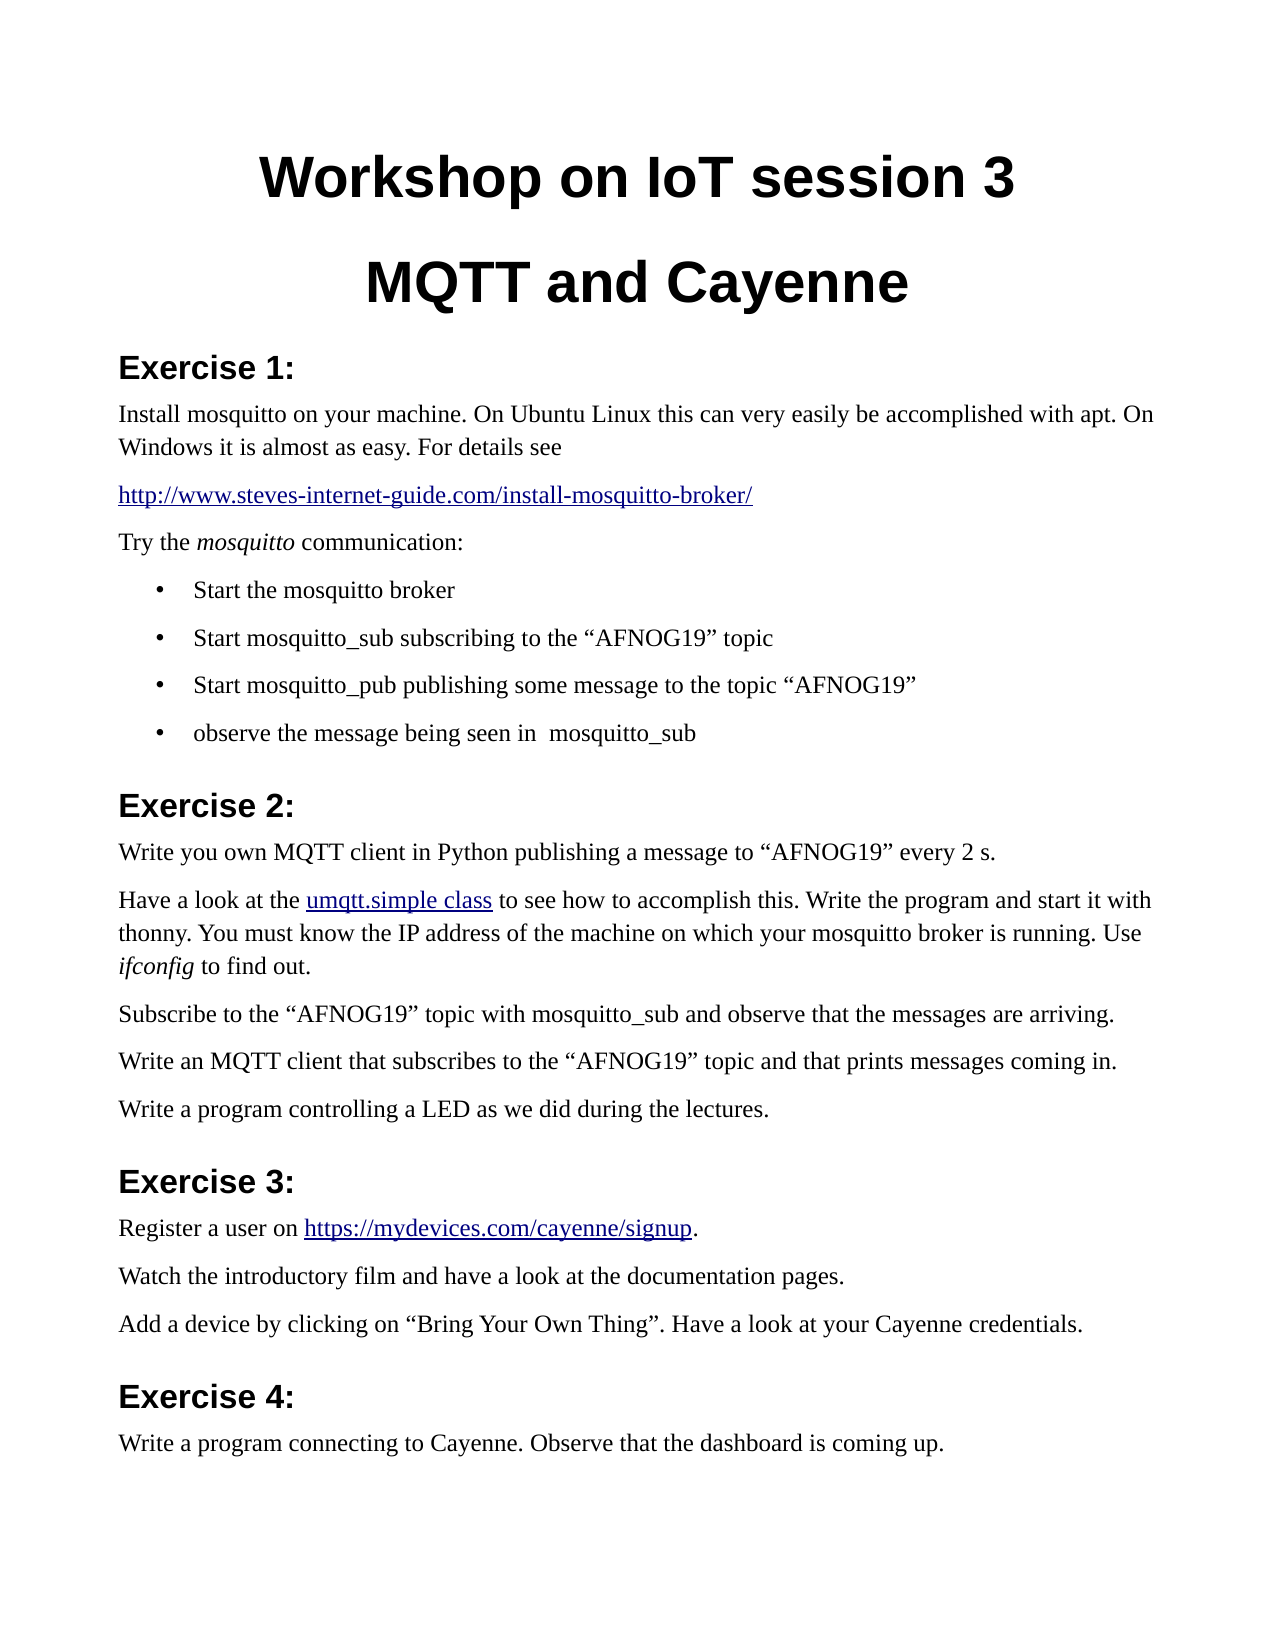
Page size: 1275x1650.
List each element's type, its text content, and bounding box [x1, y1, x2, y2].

text Install mosquitto on your machine. On Ubuntu Linux this can very easily be accomplished with apt. On Windows it is almost as easy. For details see [118, 399, 1157, 461]
text Subscribe to the “AFNOG19” topic with mosquitto_sub and observe that the messages are arriving. [118, 999, 1157, 1027]
list Start mosquitto_pub publishing some message to the topic “AFNOG19” [156, 670, 1157, 699]
text Register a user on https://mydevices.com/cayenne/signup. [118, 1213, 1157, 1242]
title Workshop on IoT session 3 [118, 143, 1157, 210]
subtitle Exercise 1: [118, 348, 1157, 387]
subtitle Exercise 2: [118, 786, 1157, 825]
text Have a look at the umqtt.simple class to see how to accomplish this. Write the program and start it with thonny. You must know the IP address of the machine on which your mosquitto broker is running. Use ifconfig to find out. [118, 885, 1157, 980]
text Write you own MQTT client in Python publishing a message to “AFNOG19” every 2 s. [118, 837, 1157, 866]
list Start mosquitto_sub subscribing to the “AFNOG19” topic [156, 623, 1157, 651]
text Write a program controlling a LED as we did during the lectures. [118, 1094, 1157, 1123]
list Start the mosquitto broker [156, 575, 1157, 604]
text Write a program connecting to Cayenne. Observe that the dashboard is coming up. [118, 1428, 1157, 1457]
text Try the mosquitto communication: [118, 527, 1157, 556]
text http://www.steves-internet-guide.com/install-mosquitto-broker/ [118, 480, 1157, 509]
subtitle Exercise 3: [118, 1162, 1157, 1201]
title MQTT and Cayenne [118, 248, 1157, 315]
text Watch the introductory film and have a look at the documentation pages. [118, 1261, 1157, 1290]
list observe the message being seen in mosquitto_sub [156, 718, 1157, 747]
text Write an MQTT client that subscribes to the “AFNOG19” topic and that prints messages coming in. [118, 1046, 1157, 1075]
subtitle Exercise 4: [118, 1377, 1157, 1416]
text Add a device by clicking on “Bring Your Own Thing”. Have a look at your Cayenne credentials. [118, 1309, 1157, 1337]
